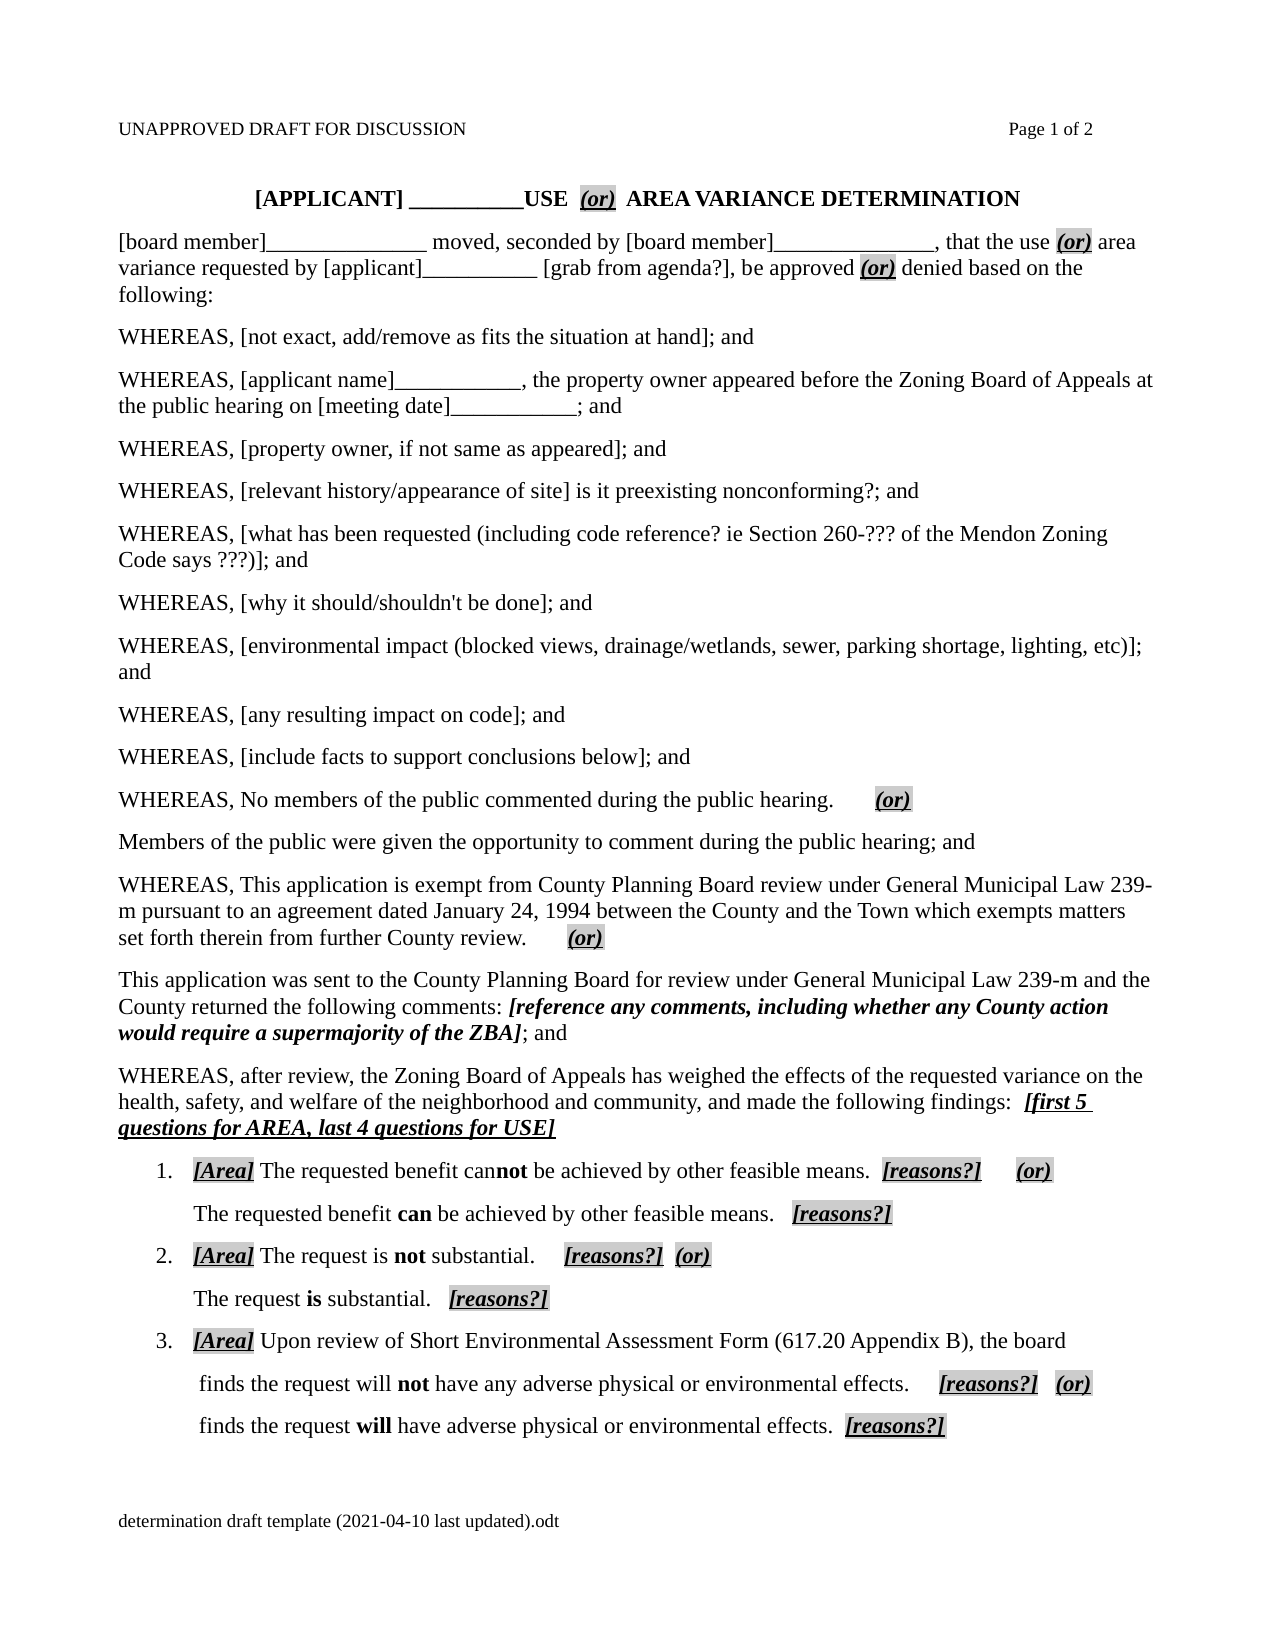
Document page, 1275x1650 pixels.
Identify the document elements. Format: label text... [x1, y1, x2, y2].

list The request is substantial. [reasons?] [156, 1285, 1157, 1311]
text This application was sent to the County Planning Board for review under General Municipal Law 239-m and the County returned the following comments: [reference any comments, including whether any County action would require a supermajority of the ZBA]; and [118, 966, 1157, 1045]
text WHEREAS, [environmental impact (blocked views, drainage/wetlands, sewer, parking shortage, lighting, etc)]; and [118, 632, 1157, 684]
text WHEREAS, This application is exempt from County Planning Board review under General Municipal Law 239-m pursuant to an agreement dated January 24, 1994 between the County and the Town which exempts matters set forth therein from further County review. (or) [118, 871, 1157, 950]
text Members of the public were given the opportunity to comment during the public hearing; and [118, 828, 1157, 855]
text WHEREAS, No members of the public commented during the public hearing. (or) [118, 786, 1157, 812]
text [APPLICANT] __________USE (or) AREA VARIANCE DETERMINATION [118, 185, 1157, 212]
list finds the request will have adverse physical or environmental effects. [reasons?] [156, 1413, 1157, 1439]
text WHEREAS, [any resulting impact on code]; and [118, 701, 1157, 727]
text WHEREAS, [what has been requested (including code reference? ie Section 260-??? of the Mendon Zoning Code says ???)]; and [118, 520, 1157, 573]
text WHEREAS, after review, the Zoning Board of Appeals has weighed the effects of the requested variance on the health, safety, and welfare of the neighborhood and community, and made the following findings: [first 5 questions for AREA, last 4 questions for USE] [118, 1062, 1157, 1141]
list [Area] The requested benefit cannot be achieved by other feasible means. [reasons?] (or) [156, 1157, 1157, 1183]
text WHEREAS, [why it should/shouldn't be done]; and [118, 589, 1157, 615]
text [board member]______________ moved, seconded by [board member]______________, that the use (or) area variance requested by [applicant]__________ [grab from agenda?], be approved (or) denied based on the following: [118, 228, 1157, 307]
list finds the request will not have any adverse physical or environmental effects. [reasons?] (or) [156, 1370, 1157, 1396]
text WHEREAS, [include facts to support conclusions below]; and [118, 743, 1157, 769]
list The requested benefit can be achieved by other feasible means. [reasons?] [156, 1199, 1157, 1226]
list [Area] The request is not substantial. [reasons?] (or) [156, 1242, 1157, 1268]
text WHEREAS, [not exact, add/remove as fits the situation at hand]; and [118, 323, 1157, 350]
list [Area] Upon review of Short Environmental Assessment Form (617.20 Appendix B), the board [156, 1327, 1157, 1354]
text WHEREAS, [applicant name]___________, the property owner appeared before the Zoning Board of Appeals at the public hearing on [meeting date]___________; and [118, 366, 1157, 419]
text WHEREAS, [property owner, if not same as appeared]; and [118, 435, 1157, 461]
text WHEREAS, [relevant history/appearance of site] is it preexisting nonconforming?; and [118, 477, 1157, 504]
